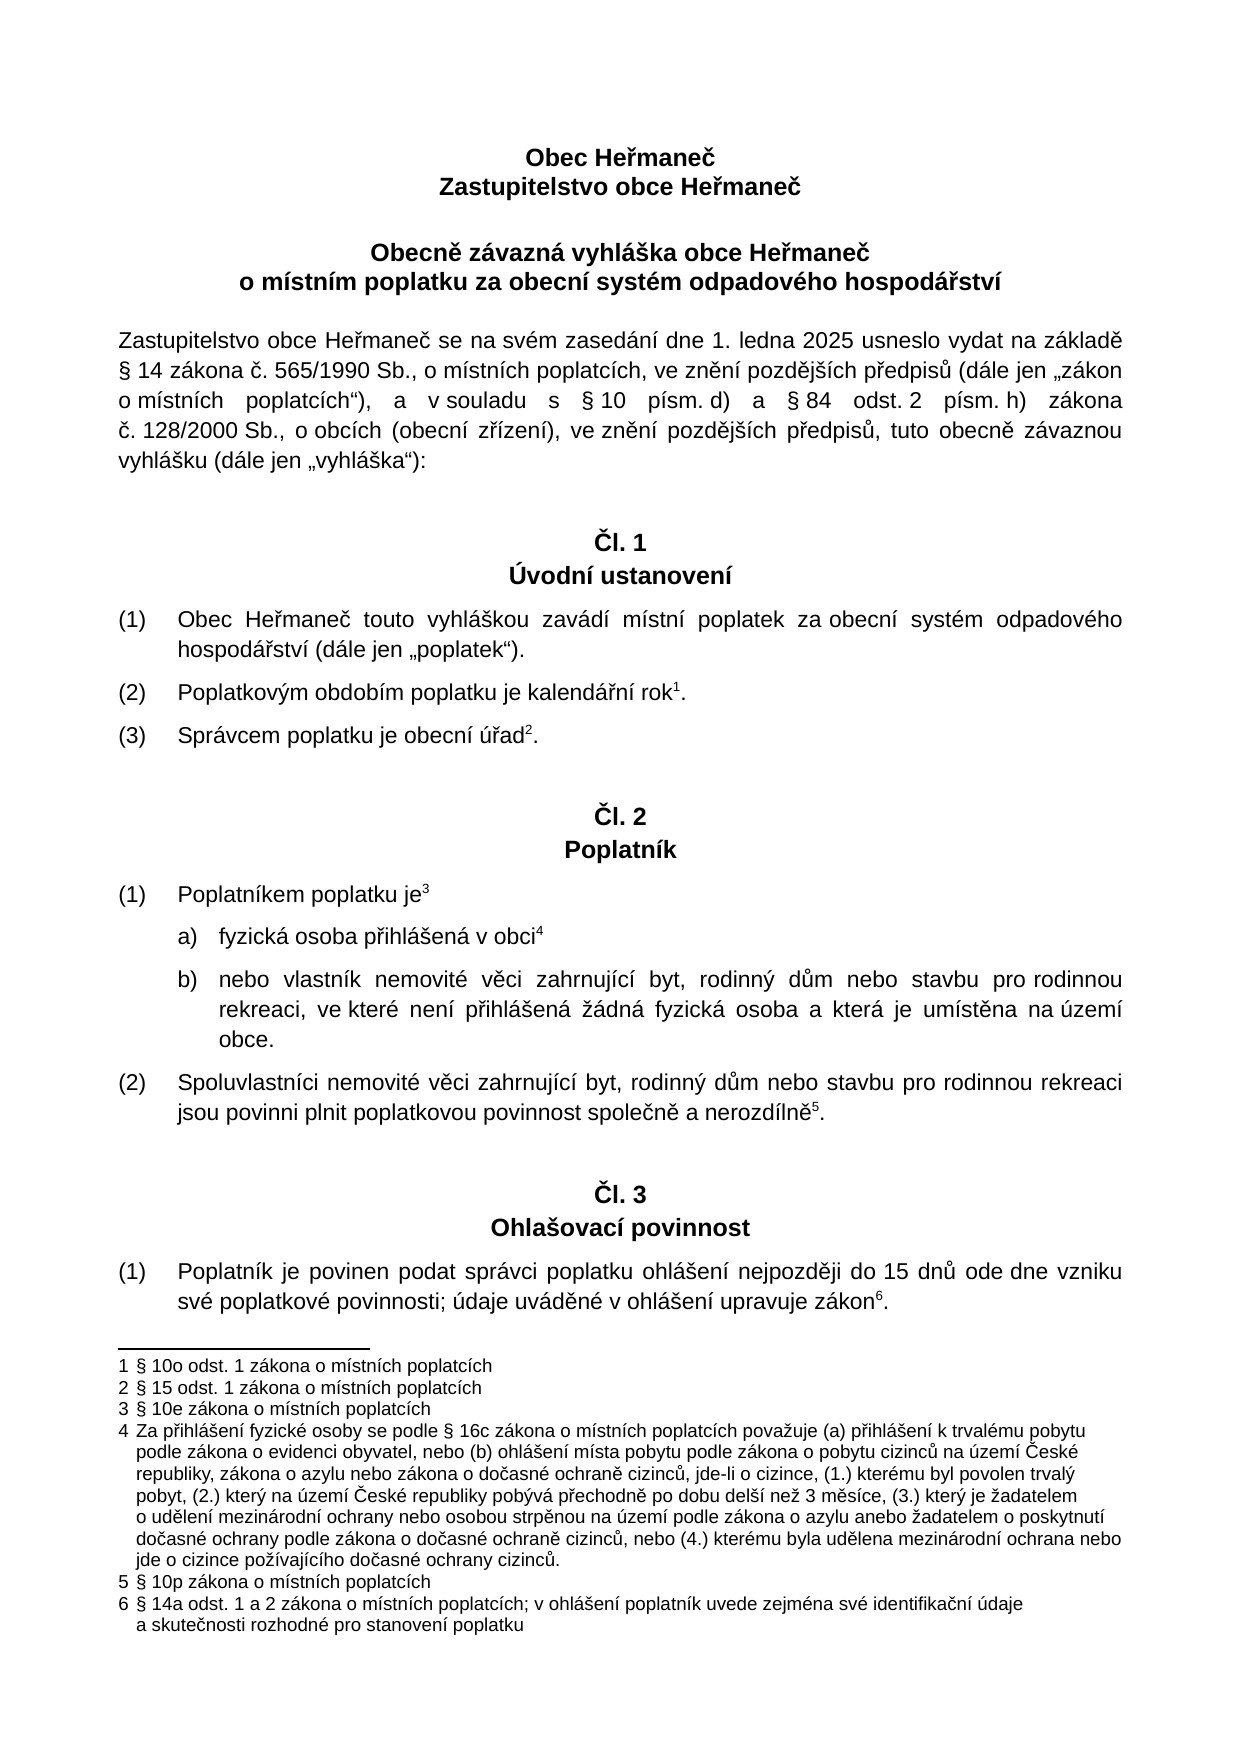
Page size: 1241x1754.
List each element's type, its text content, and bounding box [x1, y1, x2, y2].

subtitle Čl. 2 Poplatník [118, 802, 1122, 864]
subtitle Čl. 1 Úvodní ustanovení [118, 528, 1122, 589]
list § 10o odst. 1 zákona o místních poplatcích [118, 1355, 1122, 1377]
list nebo vlastník nemovité věci zahrnující byt, rodinný dům nebo stavbu pro rodinnou rekreaci, ve které není přihlášená žádná fyzická osoba a která je umístěna na území obce. [177, 966, 1122, 1053]
title Obec Heřmaneč Zastupitelstvo obce Heřmaneč [118, 143, 1122, 201]
list § 15 odst. 1 zákona o místních poplatcích [118, 1377, 1122, 1398]
list § 10e zákona o místních poplatcích [118, 1398, 1122, 1420]
list Poplatník je povinen podat správci poplatku ohlášení nejpozději do 15 dnů ode dne vzniku své poplatkové povinnosti; údaje uváděné v ohlášení upravuje zákon. [118, 1258, 1122, 1315]
list § 10p zákona o místních poplatcích [118, 1571, 1122, 1592]
list fyzická osoba přihlášená v obci [177, 923, 1122, 950]
subtitle Čl. 3 Ohlašovací povinnost [118, 1179, 1122, 1241]
list Spoluvlastníci nemovité věci zahrnující byt, rodinný dům nebo stavbu pro rodinnou rekreaci jsou povinni plnit poplatkovou povinnost společně a nerozdílně. [118, 1069, 1122, 1126]
list Obec Heřmaneč touto vyhláškou zavádí místní poplatek za obecní systém odpadového hospodářství (dále jen „poplatek“). [118, 606, 1122, 663]
list § 14a odst. 1 a 2 zákona o místních poplatcích; v ohlášení poplatník uvede zejména své identifikační údaje a skutečnosti rozhodné pro stanovení poplatku [118, 1592, 1122, 1635]
list Poplatníkem poplatku je [118, 881, 1122, 907]
text Zastupitelstvo obce Heřmaneč se na svém zasedání dne 1. ledna 2025 usneslo vydat na základě § 14 zákona č. 565/1990 Sb., o místních poplatcích, ve znění pozdějších předpisů (dále jen „zákon o místních poplatcích“), a v souladu s § 10 písm. d) a § 84 odst. 2 písm. h) zákona č. 128/2000 Sb., o obcích (obecní zřízení), ve znění pozdějších předpisů, tuto obecně závaznou vyhlášku (dále jen „vyhláška“): [118, 327, 1122, 474]
subtitle Obecně závazná vyhláška obce Heřmaneč o místním poplatku za obecní systém odpadového hospodářství [118, 238, 1122, 295]
list Za přihlášení fyzické osoby se podle § 16c zákona o místních poplatcích považuje (a) přihlášení k trvalému pobytu podle zákona o evidenci obyvatel, nebo (b) ohlášení místa pobytu podle zákona o pobytu cizinců na území České republiky, zákona o azylu nebo zákona o dočasné ochraně cizinců, jde-li o cizince, (1.) kterému byl povolen trvalý pobyt, (2.) který na území České republiky pobývá přechodně po dobu delší než 3 měsíce, (3.) který je žadatelem o udělení mezinárodní ochrany nebo osobou strpěnou na území podle zákona o azylu anebo žadatelem o poskytnutí dočasné ochrany podle zákona o dočasné ochraně cizinců, nebo (4.) kterému byla udělena mezinárodní ochrana nebo jde o cizince požívajícího dočasné ochrany cizinců. [118, 1420, 1122, 1571]
list Poplatkovým obdobím poplatku je kalendářní rok. [118, 679, 1122, 706]
list Správcem poplatku je obecní úřad. [118, 722, 1122, 748]
